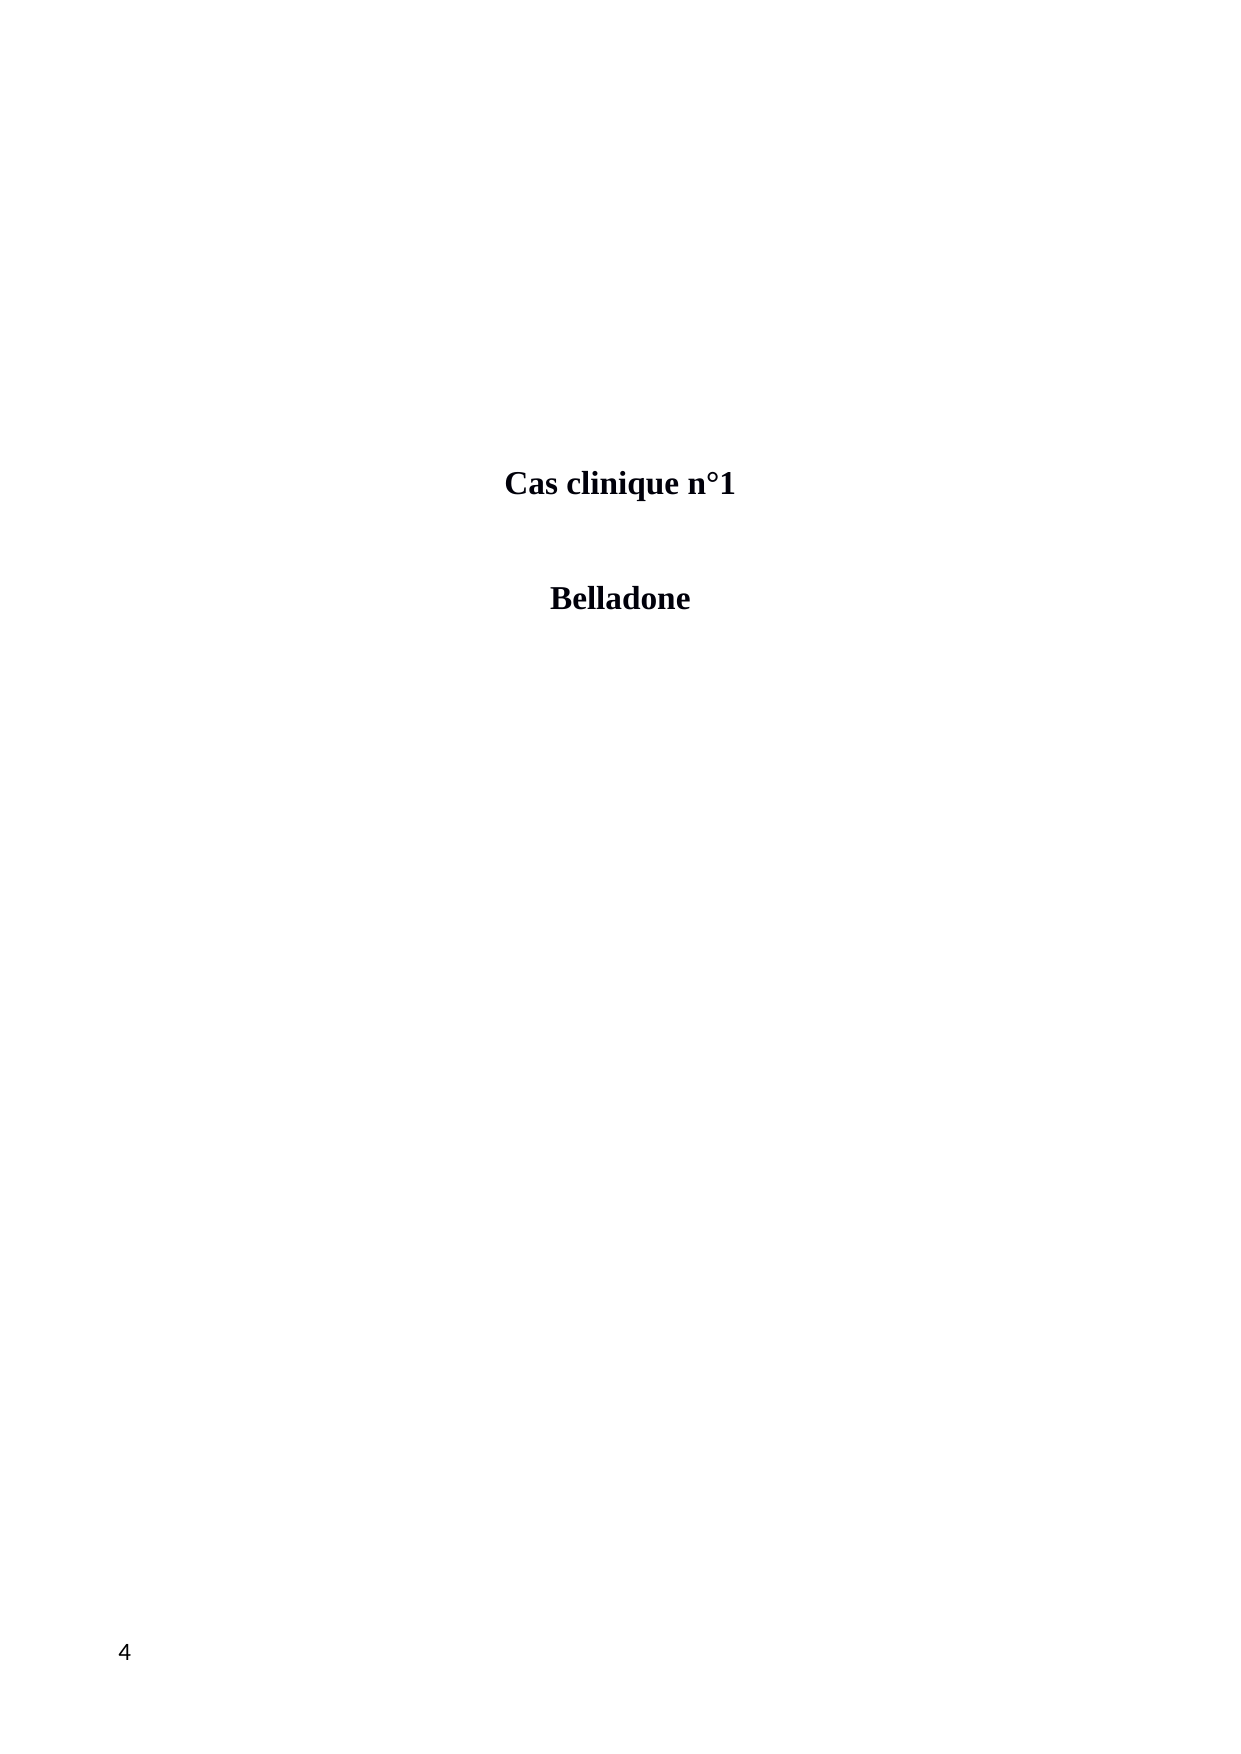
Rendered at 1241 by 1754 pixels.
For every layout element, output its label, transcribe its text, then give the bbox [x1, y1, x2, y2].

text Cas clinique n°1 [118, 463, 1122, 501]
text Belladone [118, 578, 1122, 616]
